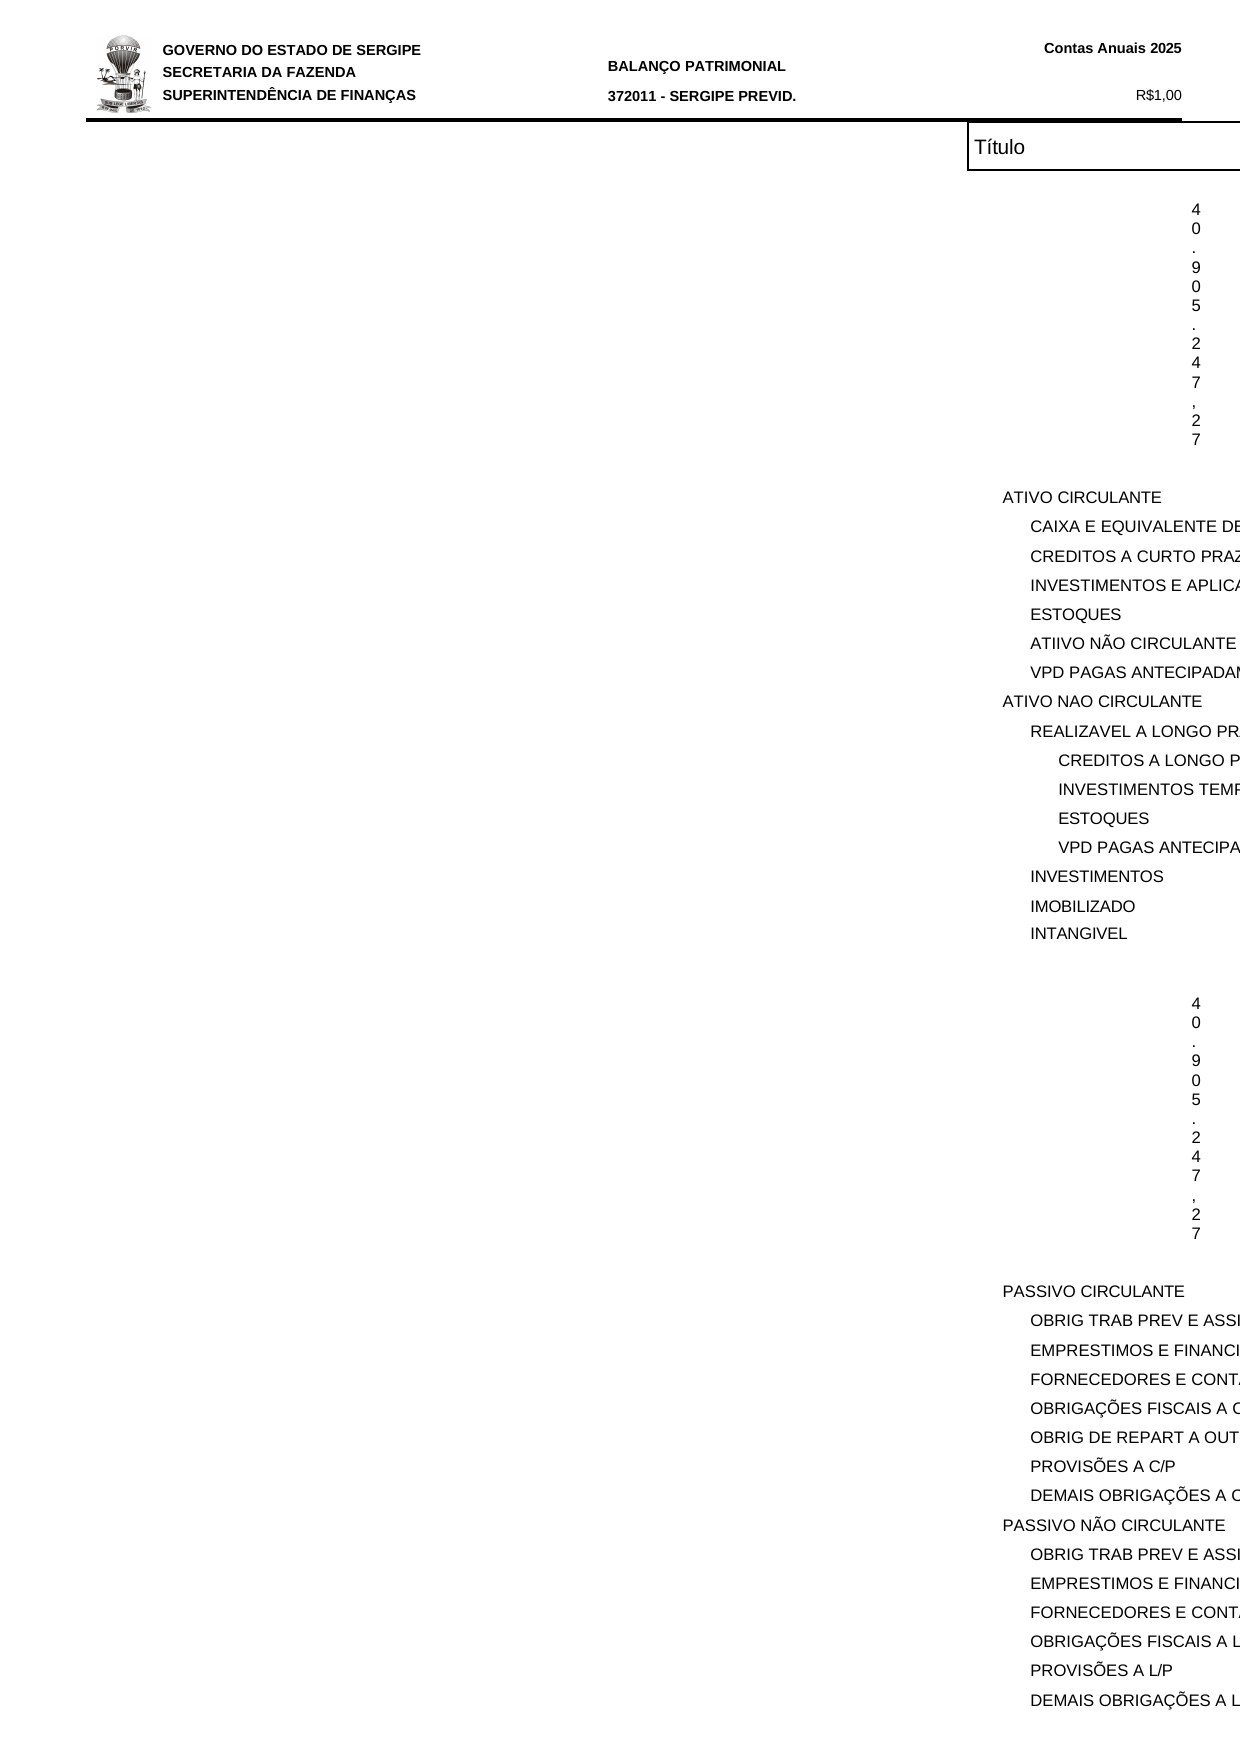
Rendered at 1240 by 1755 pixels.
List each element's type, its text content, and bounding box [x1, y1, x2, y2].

text Contas Anuais 2025 [955, 39, 1182, 56]
text 40.905.247,27 [1191, 365, 1198, 449]
table_cell IMOBILIZADO [997, 892, 1240, 921]
table_cell CREDITOS A LONGO PRAZO [997, 746, 1240, 775]
table_header ATIVO CIRCULANTE [997, 489, 1240, 513]
table_cell OBRIG TRAB PREV E ASSIST A PAGAR L/P [997, 1540, 1240, 1569]
table_cell VPD PAGAS ANTECIPADAMENTE [997, 834, 1240, 863]
table_cell EMPRESTIMOS E FINANCIAMENTOS A L/P [997, 1569, 1240, 1598]
table_cell ESTOQUES [997, 804, 1240, 833]
table_cell DEMAIS OBRIGAÇÕES A L/P [997, 1686, 1240, 1715]
table_cell DEMAIS OBRIGAÇÕES A C/P [997, 1482, 1240, 1511]
table_cell INVESTIMENTOS [997, 863, 1240, 892]
table_cell PROVISÕES A L/P [997, 1657, 1240, 1686]
text R$1,00 [955, 86, 1182, 103]
table_cell EMPRESTIMOS E FINANCIAMENTOS A C/P [997, 1336, 1240, 1365]
text Título Exercício Atual Exercício Anterior [974, 134, 1240, 158]
table_cell OBRIGAÇÕES FISCAIS A L/P [997, 1628, 1240, 1657]
table_cell INVESTIMENTOS TEMP A LONGO PRAZO [997, 775, 1240, 804]
text BALANÇO PATRIMONIAL 372011 - SERGIPE PREVID. [608, 58, 801, 105]
table_cell CREDITOS A CURTO PRAZO [997, 542, 1240, 571]
table_cell REALIZAVEL A LONGO PRAZO [997, 717, 1240, 746]
table_cell INVESTIMENTOS E APLICAÇÕES TEMP A CURTO PRAZO [997, 571, 1240, 600]
table_cell OBRIG TRAB PREV E ASSIST A PAGAR C/P [997, 1307, 1240, 1336]
table_cell OBRIG DE REPART A OUTROS ENTES [997, 1423, 1240, 1452]
table_cell FORNECEDORES E CONTAS A PAGAR C/P [997, 1365, 1240, 1394]
text GOVERNO DO ESTADO DE SERGIPE SECRETARIA DA FAZENDA SUPERINTENDÊNCIA DE FINANÇAS [162, 42, 425, 103]
text 40.905.247,27 [1191, 1159, 1198, 1243]
table_cell VPD PAGAS ANTECIPADAMENTE [997, 659, 1240, 688]
table_cell OBRIGAÇÕES FISCAIS A C/P [997, 1394, 1240, 1423]
table_header PASSIVO CIRCULANTE [997, 1283, 1240, 1307]
table_cell ESTOQUES [997, 600, 1240, 629]
text 40.905.247,27 [1191, 1006, 1198, 1158]
table_cell CAIXA E EQUIVALENTE DE CAIXA [997, 513, 1240, 542]
table_cell FORNECEDORES E CONTAS A PAGAR L/P [997, 1598, 1240, 1627]
table_cell INTANGIVEL [997, 921, 1240, 945]
table_cell ATIVO NAO CIRCULANTE [997, 688, 1240, 717]
text 40.905.247,27 [1191, 212, 1198, 364]
table_cell PASSIVO NÃO CIRCULANTE [997, 1511, 1240, 1540]
table_cell PROVISÕES A C/P [997, 1453, 1240, 1482]
table_cell ATIIVO NÃO CIRCULANTE MANTIDO PARA VENDA [997, 629, 1240, 658]
